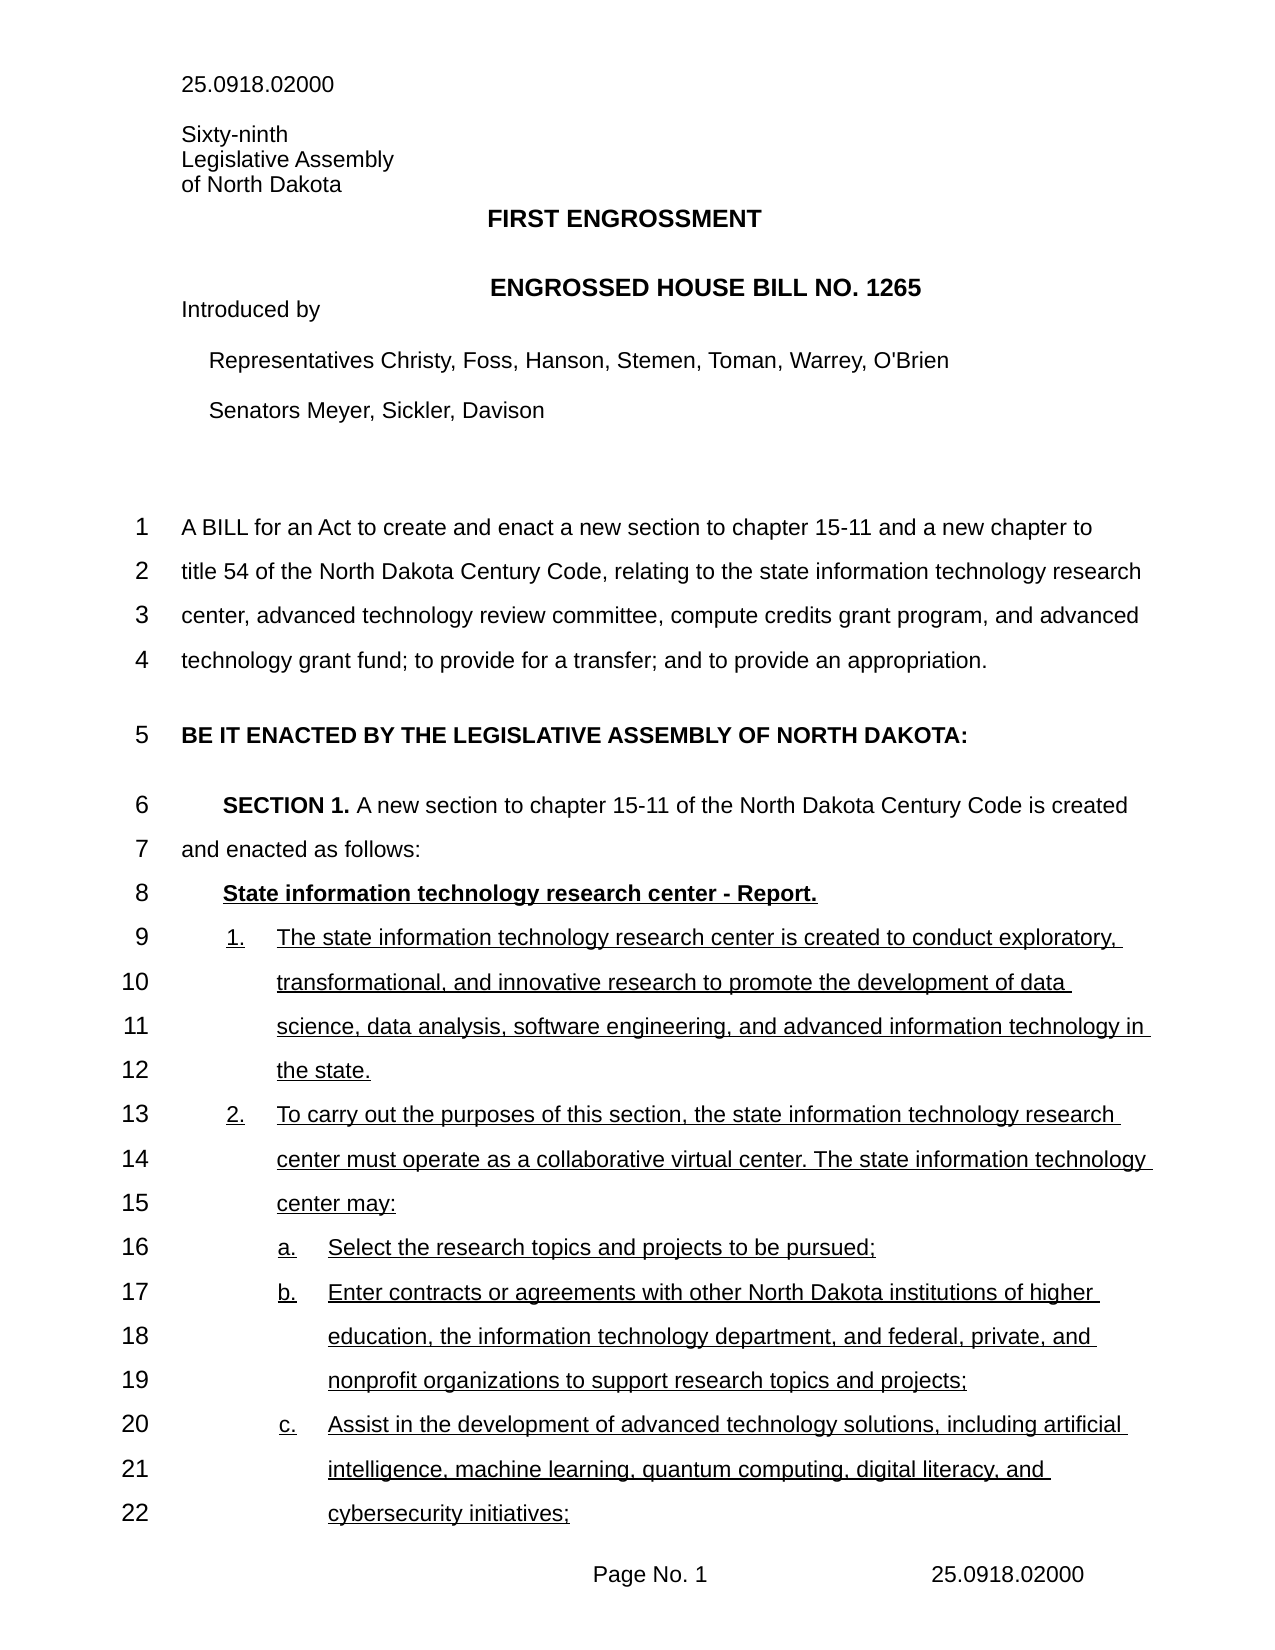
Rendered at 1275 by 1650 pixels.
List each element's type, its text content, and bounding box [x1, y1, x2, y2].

text Introduced by [181, 298, 1154, 323]
text 1. The state information technology research center is created to conduct exploratory, transformational, and innovative research to promote the development of data science, data analysis, software engineering, and advanced information technology in the state. [181, 910, 1154, 1087]
text SECTION 1. A new section to chapter 15‑11 of the North Dakota Century Code is created and enacted as follows: [181, 778, 1154, 866]
text Legislative Assembly [181, 148, 1154, 173]
text 25.0918.02000 [181, 73, 1154, 98]
text c. Assist in the development of advanced technology solutions, including artificial intelligence, machine learning, quantum computing, digital literacy, and cybersecurity initiatives; [181, 1397, 1154, 1530]
text Senators Meyer, Sickler, Davison [208, 400, 1154, 423]
title A BILL for an Act to create and enact a new section to chapter 15‑11 and a new chapter to title 54 of the North Dakota Century Code, relating to the state information technology research center, advanced technology review committee, compute credits grant program, and advanced technology grant fund; to provide for a transfer; and to provide an appropriation. [181, 500, 1154, 677]
text 2. To carry out the purposes of this section, the state information technology research center must operate as a collaborative virtual center. The state information technology center may: [181, 1087, 1154, 1220]
text of North Dakota [181, 173, 1154, 198]
title FIRST ENGROSSMENT [487, 206, 762, 233]
text BE IT ENACTED BY THE LEGISLATIVE ASSEMBLY OF NORTH DAKOTA: [181, 708, 1154, 753]
subtitle State information technology research center - Report. [181, 866, 1154, 910]
text Representatives Christy, Foss, Hanson, Stemen, Toman, Warrey, O'Brien [208, 350, 1154, 373]
text a. Select the research topics and projects to be pursued; [181, 1220, 1154, 1264]
text Sixty-ninth [181, 123, 1154, 148]
title ENGROSSED House BILL NO. 1265 [490, 272, 921, 301]
text b. Enter contracts or agreements with other North Dakota institutions of higher education, the information technology department, and federal, private, and nonprofit organizations to support research topics and projects; [181, 1264, 1154, 1397]
